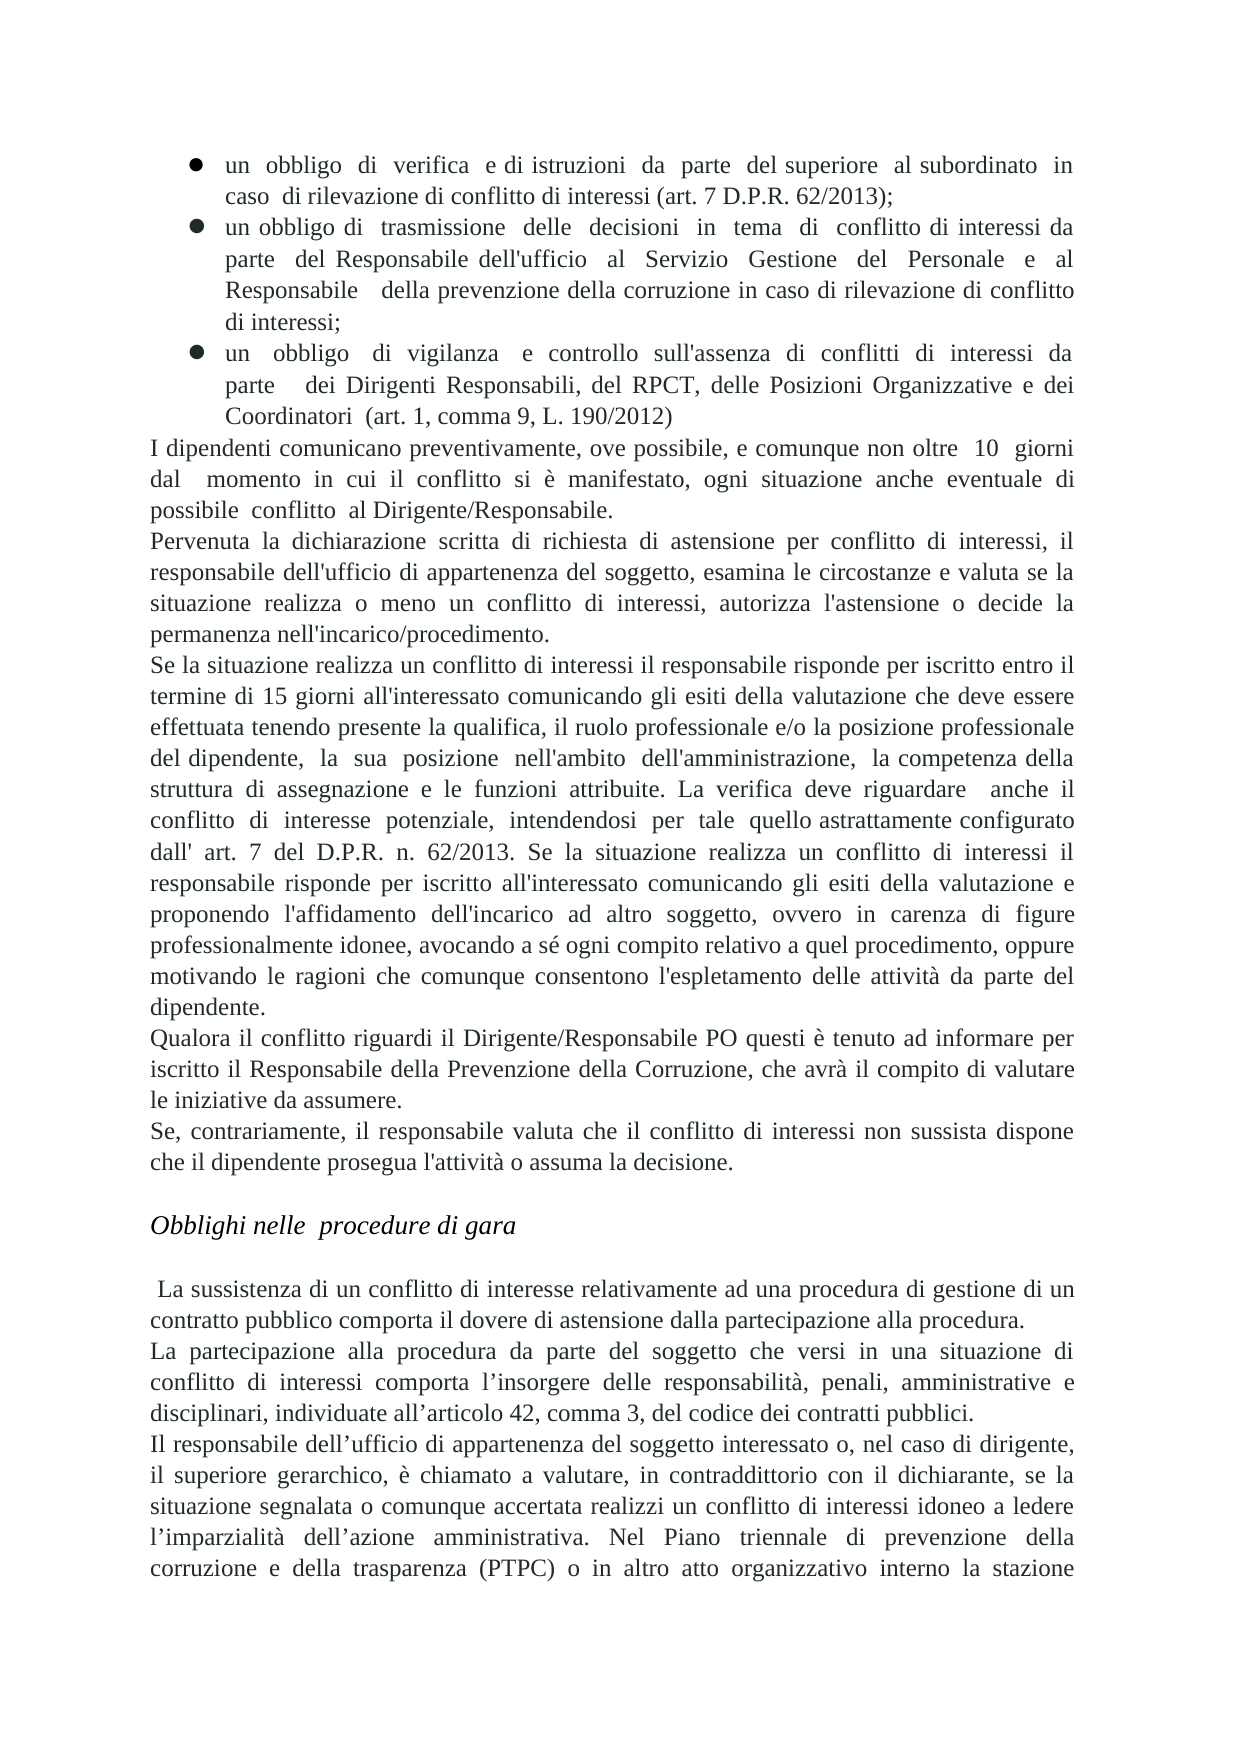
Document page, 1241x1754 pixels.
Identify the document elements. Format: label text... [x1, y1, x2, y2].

list un obbligo di trasmissione delle decisioni in tema di conflitto di interessi da parte del Responsabile dell'ufficio al Servizio Gestione del Personale e al Responsabile della prevenzione della corruzione in caso di rilevazione di conflitto di interessi; [187, 212, 1076, 336]
text I dipendenti comunicano preventivamente, ove possibile, e comunque non oltre 10 giorni dal momento in cui il conflitto si è manifestato, ogni situazione anche eventuale di possibile conflitto al Dirigente/Responsabile. [150, 433, 1076, 524]
list un obbligo di verifica e di istruzioni da parte del superiore al subordinato in caso di rilevazione di conflitto di interessi (art. 7 D.P.R. 62/2013); [187, 150, 1076, 210]
text Il responsabile dell’ufficio di appartenenza del soggetto interessato o, nel caso di dirigente, il superiore gerarchico, è chiamato a valutare, in contraddittorio con il dichiarante, se la situazione segnalata o comunque accertata realizzi un conflitto di interessi idoneo a ledere l’imparzialità dell’azione amministrativa. Nel Piano triennale di prevenzione della corruzione e della trasparenza (PTPC) o in altro atto organizzativo interno la stazione [150, 1429, 1076, 1582]
text La sussistenza di un conflitto di interesse relativamente ad una procedura di gestione di un contratto pubblico comporta il dovere di astensione dalla partecipazione alla procedura. [150, 1274, 1076, 1333]
text Se, contrariamente, il responsabile valuta che il conflitto di interessi non sussista dispone che il dipendente prosegua l'attività o assuma la decisione. [150, 1116, 1076, 1176]
list un obbligo di vigilanza e controllo sull'assenza di conflitti di interessi da parte dei Dirigenti Responsabili, del RPCT, delle Posizioni Organizzative e dei Coordinatori (art. 1, comma 9, L. 190/2012) [187, 338, 1076, 430]
text Pervenuta la dichiarazione scritta di richiesta di astensione per conflitto di interessi, il responsabile dell'ufficio di appartenenza del soggetto, esamina le circostanze e valuta se la situazione realizza o meno un conflitto di interessi, autorizza l'astensione o decide la permanenza nell'incarico/procedimento. [150, 526, 1076, 648]
text Qualora il conflitto riguardi il Dirigente/Responsabile PO questi è tenuto ad informare per iscritto il Responsabile della Prevenzione della Corruzione, che avrà il compito di valutare le iniziative da assumere. [150, 1023, 1076, 1114]
text La partecipazione alla procedura da parte del soggetto che versi in una situazione di conflitto di interessi comporta l’insorgere delle responsabilità, penali, amministrative e disciplinari, individuate all’articolo 42, comma 3, del codice dei contratti pubblici. [150, 1336, 1076, 1427]
text Se la situazione realizza un conflitto di interessi il responsabile risponde per iscritto entro il termine di 15 giorni all'interessato comunicando gli esiti della valutazione che deve essere effettuata tenendo presente la qualifica, il ruolo professionale e/o la posizione professionale del dipendente, la sua posizione nell'ambito dell'amministrazione, la competenza della struttura di assegnazione e le funzioni attribuite. La verifica deve riguardare anche il conflitto di interesse potenziale, intendendosi per tale quello astrattamente configurato dall' art. 7 del D.P.R. n. 62/2013. Se la situazione realizza un conflitto di interessi il responsabile risponde per iscritto all'interessato comunicando gli esiti della valutazione e proponendo l'affidamento dell'incarico ad altro soggetto, ovvero in carenza di figure professionalmente idonee, avocando a sé ogni compito relativo a quel procedimento, oppure motivando le ragioni che comunque consentono l'espletamento delle attività da parte del dipendente. [150, 650, 1076, 1021]
subtitle Obblighi nelle procedure di gara [150, 1209, 1076, 1240]
